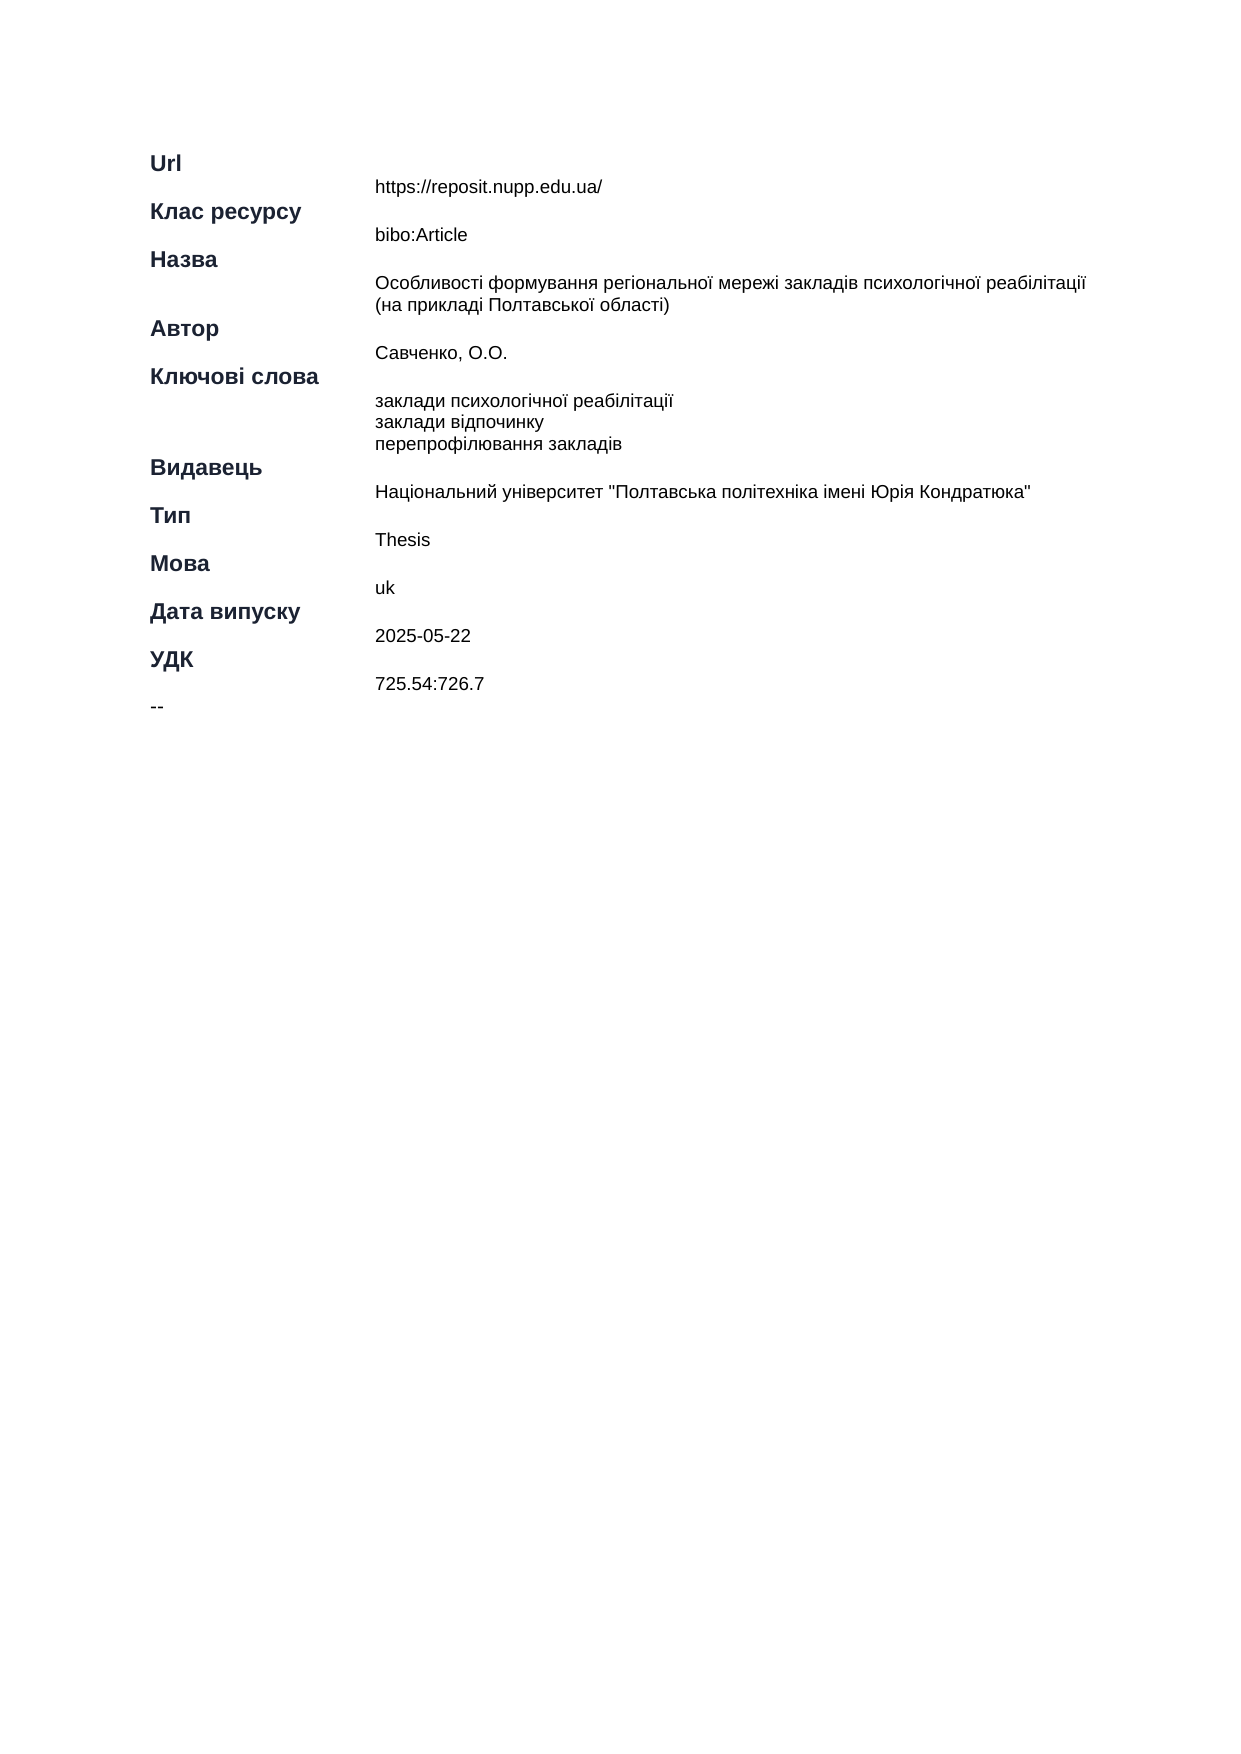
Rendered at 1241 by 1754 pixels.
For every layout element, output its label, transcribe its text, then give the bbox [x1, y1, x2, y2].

text bibo:Article [375, 224, 1090, 246]
text заклади відпочинку [375, 411, 1090, 433]
text 725.54:726.7 [375, 672, 1090, 694]
text -- [150, 694, 1090, 718]
text заклади психологічної реабілітації [375, 389, 1090, 411]
text uk [375, 576, 1090, 598]
text Тип [150, 502, 1090, 528]
text Автор [150, 315, 1090, 342]
text Url [150, 150, 1090, 176]
text Клас ресурсу [150, 198, 1090, 224]
text Назва [150, 246, 1090, 272]
text Мова [150, 550, 1090, 576]
text 2025-05-22 [375, 624, 1090, 646]
text Савченко, О.О. [375, 342, 1090, 363]
text https://reposit.nupp.edu.ua/ [375, 176, 1090, 198]
text Ключові слова [150, 363, 1090, 389]
text Особливості формування регіональної мережі закладів психологічної реабілітації (на прикладі Полтавської області) [375, 272, 1090, 315]
text Видавець [150, 454, 1090, 481]
text Thesis [375, 528, 1090, 550]
text перепрофілювання закладів [375, 433, 1090, 454]
text Національний університет "Полтавська політехніка імені Юрія Кондратюка" [375, 481, 1090, 502]
text УДК [150, 646, 1090, 672]
text Дата випуску [150, 598, 1090, 624]
